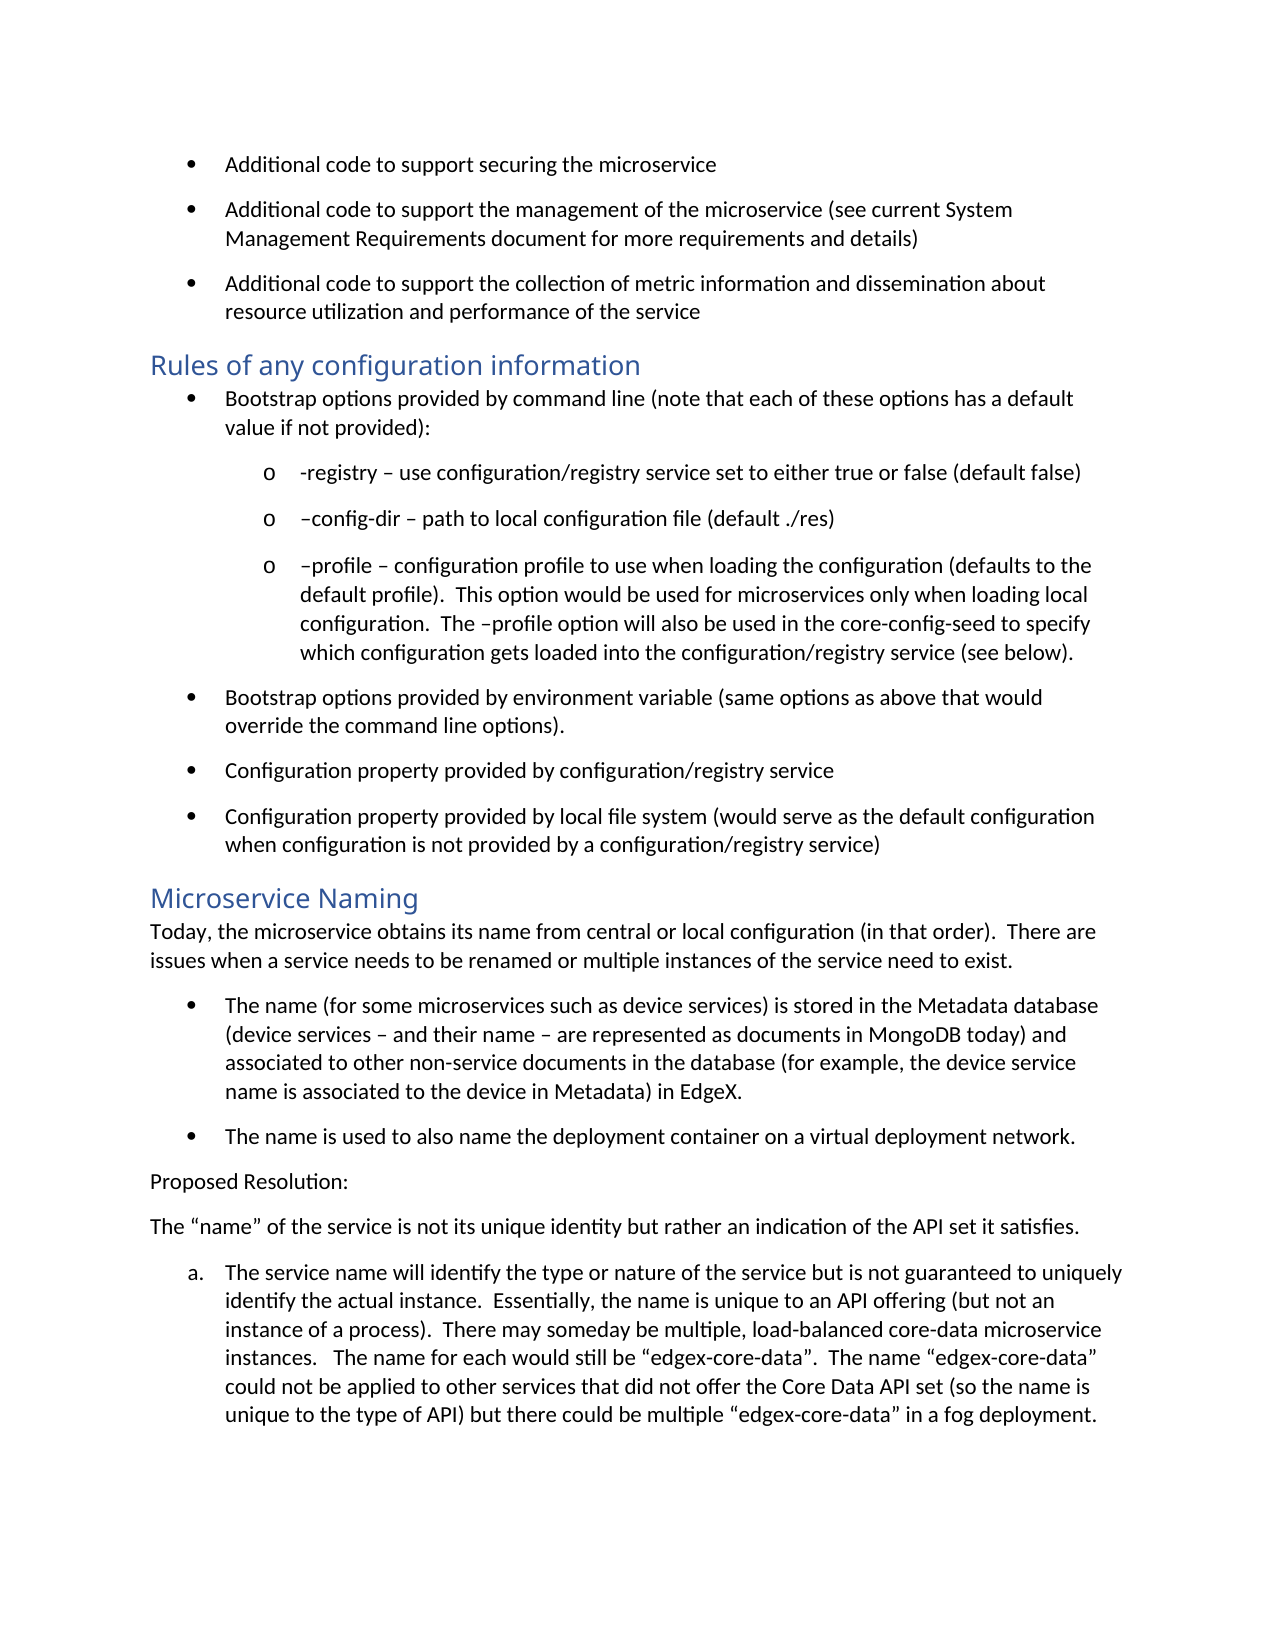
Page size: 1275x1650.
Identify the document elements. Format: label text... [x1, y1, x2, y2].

list The name is used to also name the deployment container on a virtual deployment network. [187, 1122, 1125, 1150]
text Proposed Resolution: [150, 1167, 1125, 1195]
list The service name will identify the type or nature of the service but is not guaranteed to uniquely identify the actual instance. Essentially, the name is unique to an API offering (but not an instance of a process). There may someday be multiple, load-balanced core-data microservice instances. The name for each would still be “edgex-core-data”. The name “edgex-core-data” could not be applied to other services that did not offer the Core Data API set (so the name is unique to the type of API) but there could be multiple “edgex-core-data” in a fog deployment. [187, 1258, 1125, 1428]
list Bootstrap options provided by command line (note that each of these options has a default value if not provided): [187, 384, 1125, 441]
list Configuration property provided by local file system (would serve as the default configuration when configuration is not provided by a configuration/registry service) [187, 802, 1125, 858]
list –config-dir – path to local configuration file (default ./res) [262, 504, 1125, 534]
subtitle Rules of any configuration information [150, 347, 1125, 384]
list Additional code to support securing the microservice [187, 150, 1125, 178]
list Additional code to support the collection of metric information and dissemination about resource utilization and performance of the service [187, 269, 1125, 326]
subtitle Microservice Naming [150, 880, 1125, 917]
text Today, the microservice obtains its name from central or local configuration (in that order). There are issues when a service needs to be renamed or multiple instances of the service need to exist. [150, 917, 1125, 974]
list The “name” of the service is not its unique identity but rather an indication of the API set it satisfies. [150, 1212, 1125, 1240]
list -registry – use configuration/registry service set to either true or false (default false) [262, 458, 1125, 487]
list The name (for some microservices such as device services) is stored in the Metadata database (device services – and their name – are represented as documents in MongoDB today) and associated to other non-service documents in the database (for example, the device service name is associated to the device in Metadata) in EdgeX. [187, 991, 1125, 1105]
list Bootstrap options provided by environment variable (same options as above that would override the command line options). [187, 683, 1125, 739]
list –profile – configuration profile to use when loading the configuration (defaults to the default profile). This option would be used for microservices only when loading local configuration. The –profile option will also be used in the core-config-seed to specify which configuration gets loaded into the configuration/registry service (see below). [262, 551, 1125, 666]
list Configuration property provided by configuration/registry service [187, 757, 1125, 785]
list Additional code to support the management of the microservice (see current System Management Requirements document for more requirements and details) [187, 195, 1125, 252]
